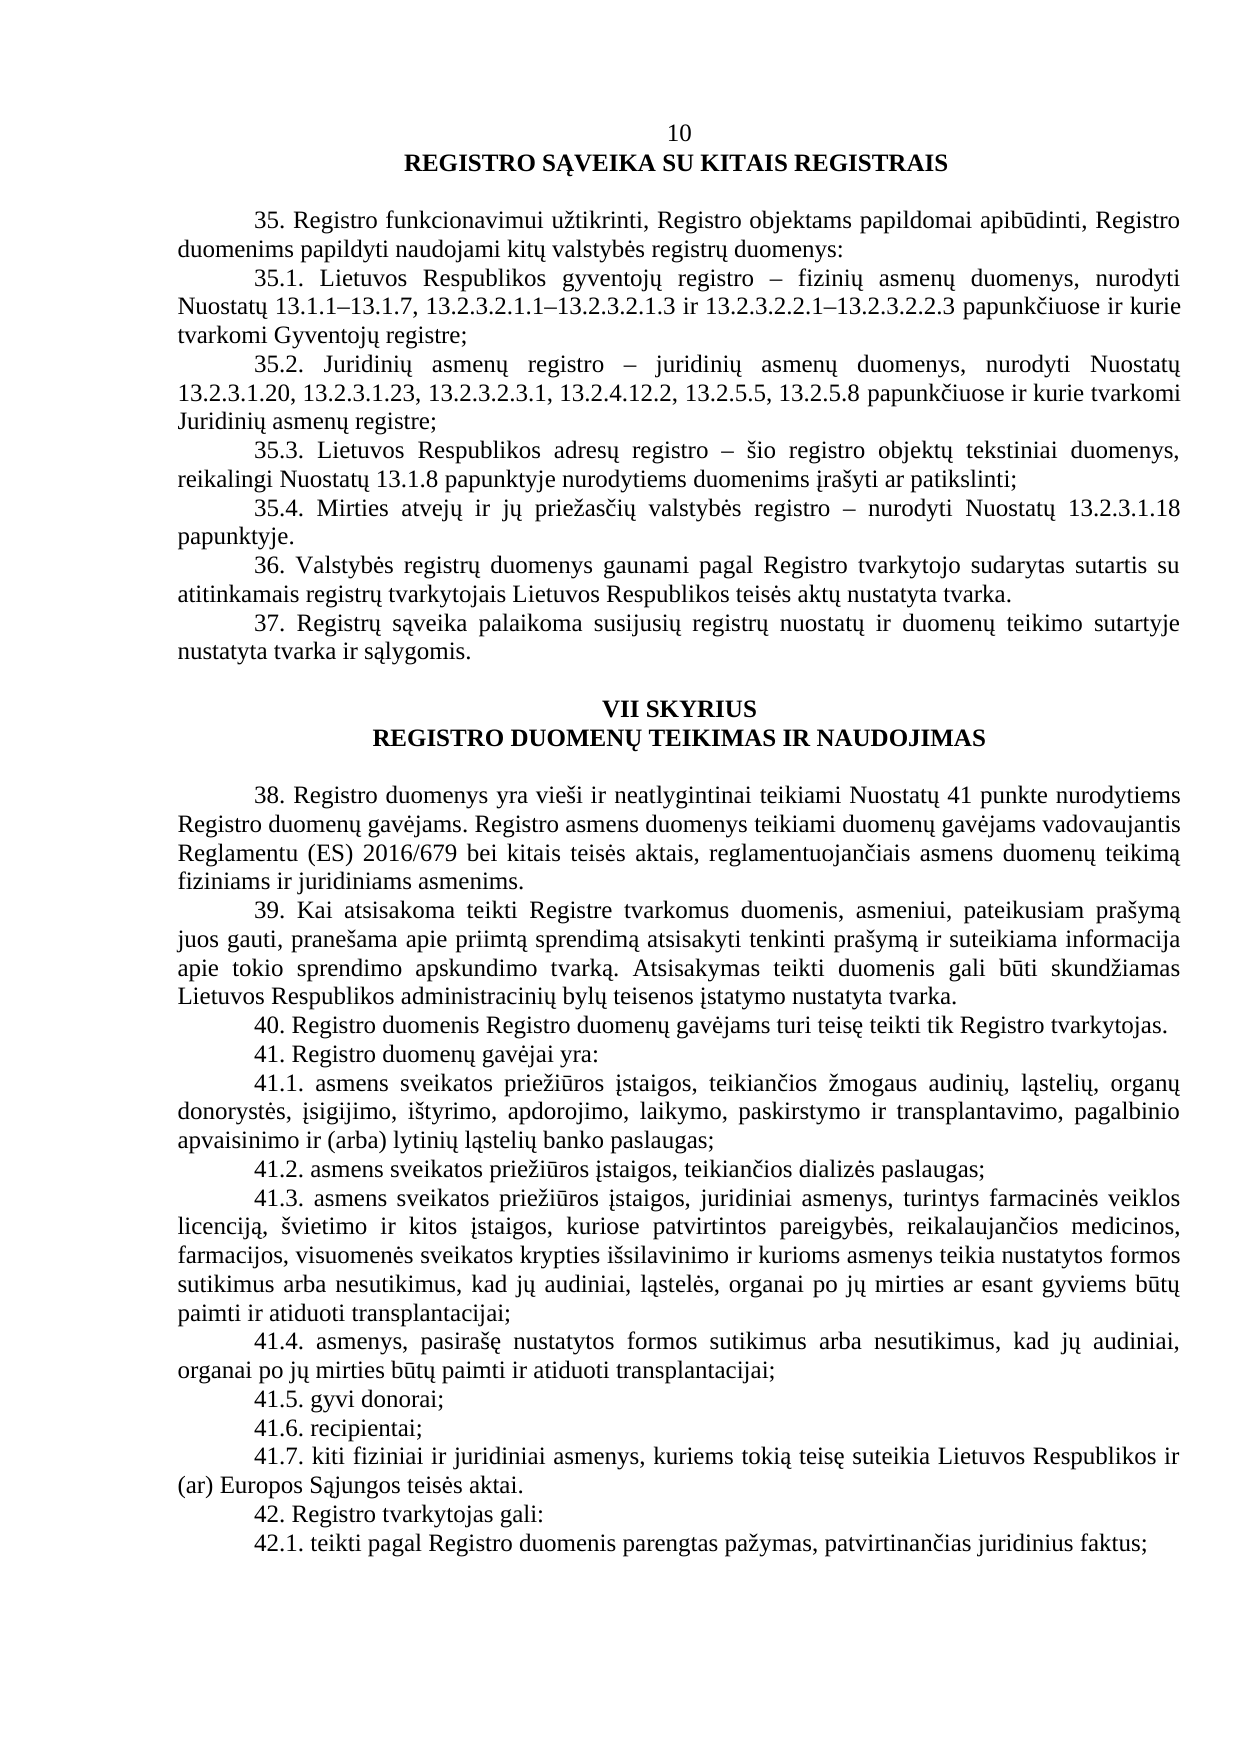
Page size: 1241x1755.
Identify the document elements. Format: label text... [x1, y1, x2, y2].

text 39. Kai atsisakoma teikti Registre tvarkomus duomenis, asmeniui, pateikusiam prašymą juos gauti, pranešama apie priimtą sprendimą atsisakyti tenkinti prašymą ir suteikiama informacija apie tokio sprendimo apskundimo tvarką. Atsisakymas teikti duomenis gali būti skundžiamas Lietuvos Respublikos administracinių bylų teisenos įstatymo nustatyta tvarka. [177, 895, 1181, 1010]
text 35.3. Lietuvos Respublikos adresų registro – šio registro objektų tekstiniai duomenys, reikalingi Nuostatų 13.1.8 papunktyje nurodytiems duomenims įrašyti ar patikslinti; [177, 435, 1181, 493]
text REGISTRO SĄVEIKA SU KITAIS REGISTRAIS [177, 148, 1181, 176]
text 35.1. Lietuvos Respublikos gyventojų registro – fizinių asmenų duomenys, nurodyti Nuostatų 13.1.1–13.1.7, 13.2.3.2.1.1–13.2.3.2.1.3 ir 13.2.3.2.2.1–13.2.3.2.2.3 papunkčiuose ir kurie tvarkomi Gyventojų registre; [177, 263, 1181, 349]
text 41.7. kiti fiziniai ir juridiniai asmenys, kuriems tokią teisę suteikia Lietuvos Respublikos ir (ar) Europos Sąjungos teisės aktai. [177, 1441, 1181, 1499]
text 41.2. asmens sveikatos priežiūros įstaigos, teikiančios dializės paslaugas; [177, 1154, 1181, 1183]
text 41.6. recipientai; [177, 1413, 1181, 1441]
text REGISTRO DUOMENŲ TEIKIMAS IR NAUDOJIMAS [177, 723, 1181, 751]
text 42. Registro tvarkytojas gali: [177, 1499, 1181, 1528]
text 41. Registro duomenų gavėjai yra: [177, 1039, 1181, 1068]
text VII SKYRIUS [177, 694, 1181, 723]
text 41.1. asmens sveikatos priežiūros įstaigos, teikiančios žmogaus audinių, ląstelių, organų donorystės, įsigijimo, ištyrimo, apdorojimo, laikymo, paskirstymo ir transplantavimo, pagalbinio apvaisinimo ir (arba) lytinių ląstelių banko paslaugas; [177, 1068, 1181, 1154]
text 41.5. gyvi donorai; [177, 1384, 1181, 1413]
text 35. Registro funkcionavimui užtikrinti, Registro objektams papildomai apibūdinti, Registro duomenims papildyti naudojami kitų valstybės registrų duomenys: [177, 205, 1181, 263]
text 35.2. Juridinių asmenų registro – juridinių asmenų duomenys, nurodyti Nuostatų 13.2.3.1.20, 13.2.3.1.23, 13.2.3.2.3.1, 13.2.4.12.2, 13.2.5.5, 13.2.5.8 papunkčiuose ir kurie tvarkomi Juridinių asmenų registre; [177, 349, 1181, 435]
text 42.1. teikti pagal Registro duomenis parengtas pažymas, patvirtinančias juridinius faktus; [177, 1528, 1181, 1556]
text 41.3. asmens sveikatos priežiūros įstaigos, juridiniai asmenys, turintys farmacinės veiklos licenciją, švietimo ir kitos įstaigos, kuriose patvirtintos pareigybės, reikalaujančios medicinos, farmacijos, visuomenės sveikatos krypties išsilavinimo ir kurioms asmenys teikia nustatytos formos sutikimus arba nesutikimus, kad jų audiniai, ląstelės, organai po jų mirties ar esant gyviems būtų paimti ir atiduoti transplantacijai; [177, 1183, 1181, 1326]
text 37. Registrų sąveika palaikoma susijusių registrų nuostatų ir duomenų teikimo sutartyje nustatyta tvarka ir sąlygomis. [177, 608, 1181, 665]
text 40. Registro duomenis Registro duomenų gavėjams turi teisę teikti tik Registro tvarkytojas. [177, 1010, 1181, 1039]
text 35.4. Mirties atvejų ir jų priežasčių valstybės registro – nurodyti Nuostatų 13.2.3.1.18 papunktyje. [177, 493, 1181, 550]
text 38. Registro duomenys yra vieši ir neatlygintinai teikiami Nuostatų 41 punkte nurodytiems Registro duomenų gavėjams. Registro asmens duomenys teikiami duomenų gavėjams vadovaujantis Reglamentu (ES) 2016/679 bei kitais teisės aktais, reglamentuojančiais asmens duomenų teikimą fiziniams ir juridiniams asmenims. [177, 780, 1181, 895]
text 41.4. asmenys, pasirašę nustatytos formos sutikimus arba nesutikimus, kad jų audiniai, organai po jų mirties būtų paimti ir atiduoti transplantacijai; [177, 1326, 1181, 1384]
text 36. Valstybės registrų duomenys gaunami pagal Registro tvarkytojo sudarytas sutartis su atitinkamais registrų tvarkytojais Lietuvos Respublikos teisės aktų nustatyta tvarka. [177, 550, 1181, 608]
